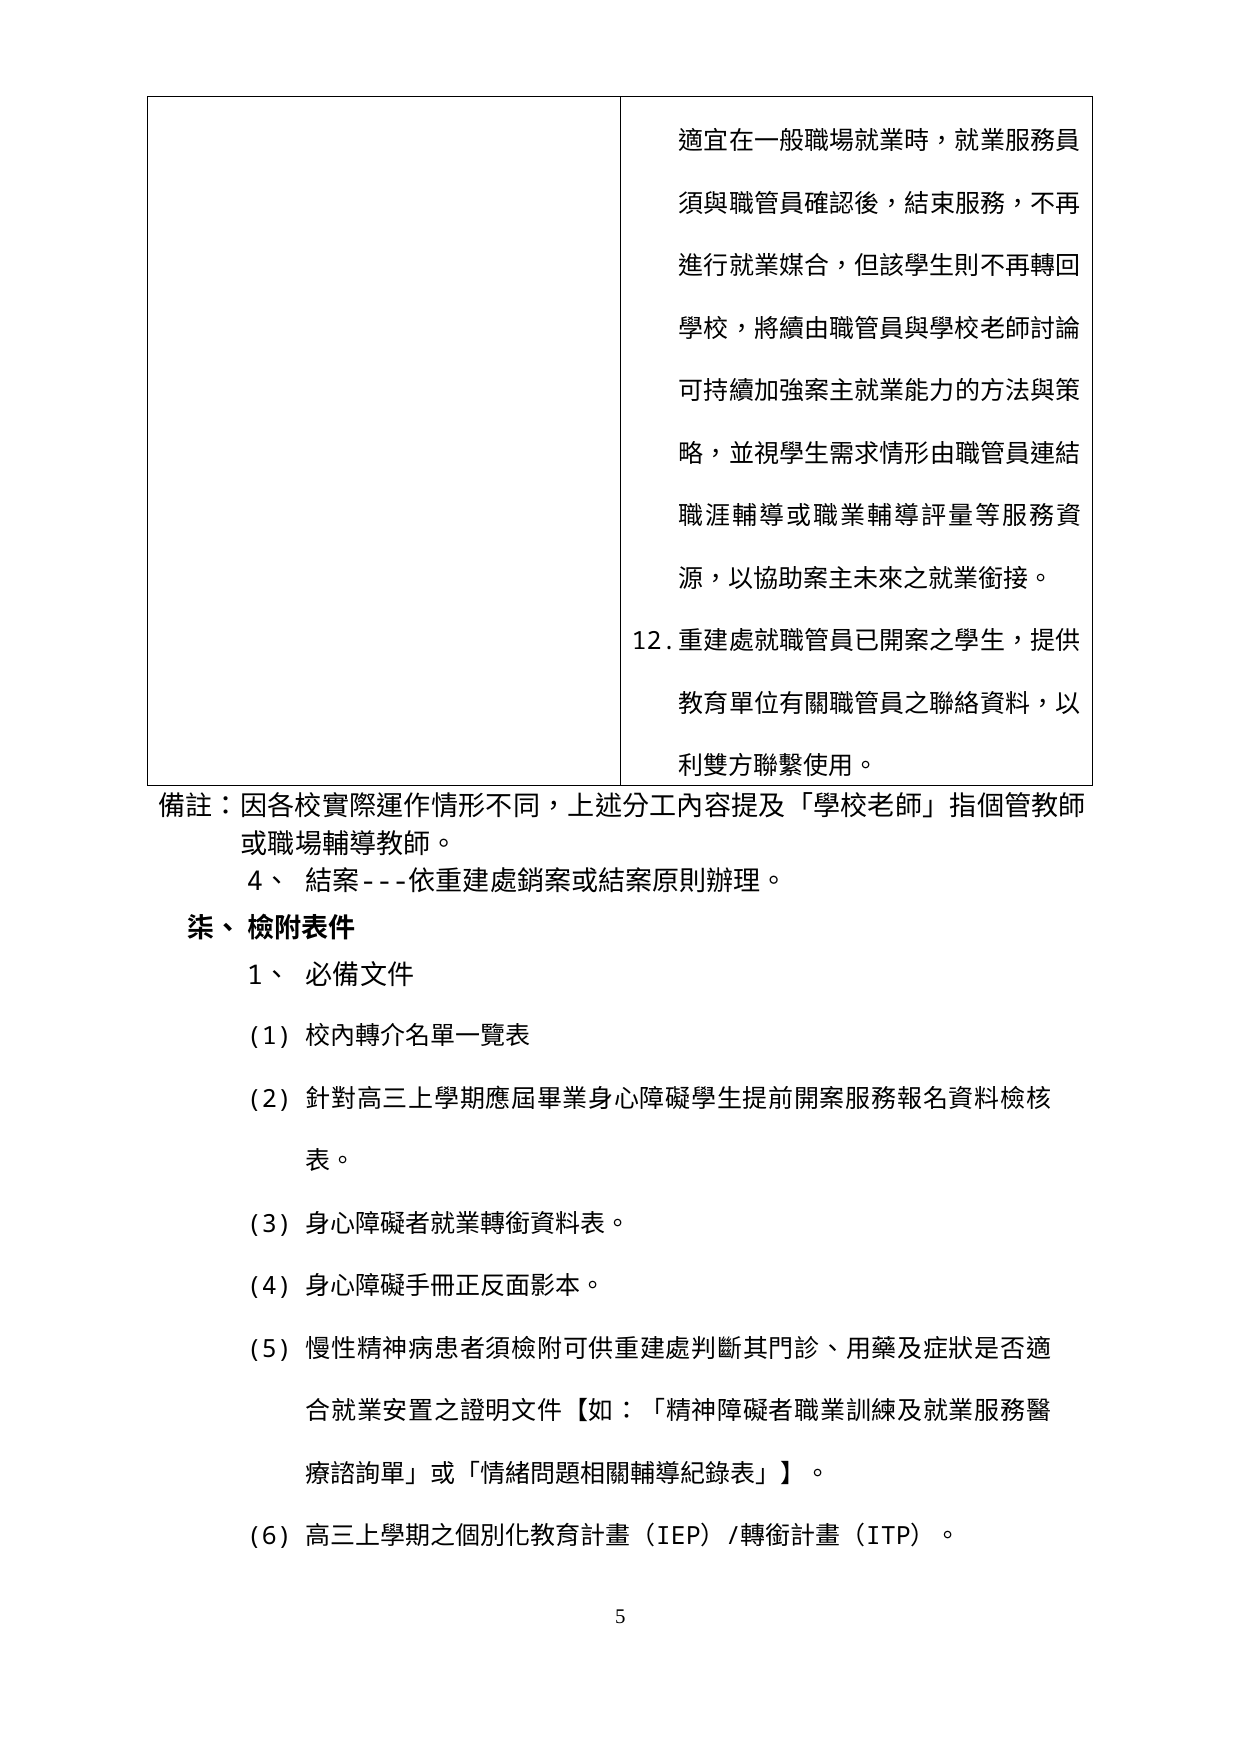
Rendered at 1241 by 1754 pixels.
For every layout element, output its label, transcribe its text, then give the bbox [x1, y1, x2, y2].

text 備註：因各校實際運作情形不同，上述分工內容提及「學校老師」指個管教師或職場輔導教師。 [158, 786, 1088, 861]
list 慢性精神病患者須檢附可供重建處判斷其門診、用藥及症狀是否適合就業安置之證明文件【如：「精神障礙者職業訓練及就業服務醫療諮詢單」或「情緒問題相關輔導紀錄表」】。 [247, 1304, 1053, 1492]
list 檢附表件 [187, 908, 1053, 945]
list 針對高三上學期應屆畢業身心障礙學生提前開案服務報名資料檢核表。 [247, 1054, 1053, 1179]
list 身心障礙手冊正反面影本。 [247, 1242, 1053, 1304]
list 身心障礙者就業轉銜資料表。 [247, 1179, 1053, 1242]
list 校內轉介名單一覽表 [247, 992, 1053, 1054]
list 結案---依重建處銷案或結案原則辦理。 [247, 861, 1053, 898]
list 必備文件 [247, 954, 1053, 992]
table_cell 就服員依據重建處支持性就業流程提供就業服務。所推介就業之工作條件應符合勞動相關法規之規定，以維護學生就業安全與權益。 針對就業轉銜學生之安置，就服員應提供支持性就業服務（以該職場之屬性為準），不得轉介職業訓練或庇護性就業方案。 就服員應於安排學生晤談、觀察評估、面試或正式上班前，須至少前一天主動聯繫學校老師，告知工作地點、內容、工作時間等事項。 就服員媒介工作時，需告知雇主學生身份與身心特性，且在畢業前會有學校老師訪視輔導學生（或電話追蹤），協助學生穩定就業。 如就業之職場為原實習職場者，就服員需與老師聯繫，由老師引薦就服員認識就業職場雇主或負責人，並說明就服員輔導重點與方式。 如經支持性就業服務推介就業之職場為就業服務員開拓者，老師若要訪視學生，須主動聯繫就服員，請其協助安排至就業職場進行訪視(仍需視雇主意願而定)。 職場後續訪視時程由就服員及老師共同針對學生情況、就業穩定度、雇主意願等多方考量下共同規劃安排。 如經支持性就業服務推介就業之職場為就業服務員開拓者，請務必告知家長有關學生因故請假時的職場聯絡人及其聯絡方式，以利家長請假，或請就服員代為請假。 就服員應依學生個別情形與學校老師溝通，並視學校老師的需要，提供個案服務摘要或服務紀錄表（表OC）；遇有爭議時，則請學校老師與本處職管員討論。 在學生畢業前，遇就服員更換或結案情形，支持性機構就服員或督導須通知學校單位。 若於服務期間發現已開案之學生有部分能力需要較長時間強化訓練，暫不適宜在一般職場就業時，就業服務員須與職管員確認後，結束服務，不再進行就業媒合，但該學生則不再轉回學校，將續由職管員與學校老師討論可持續加強案主就業能力的方法與策略，並視學生需求情形由職管員連結職涯輔導或職業輔導評量等服務資源，以協助案主未來之就業銜接。 重建處就職管員已開案之學生，提供教育單位有關職管員之聯絡資料，以利雙方聯繫使用。 [621, 97, 1092, 785]
list 高三上學期之個別化教育計畫（IEP）/轉銜計畫（ITP）。 [247, 1492, 1053, 1554]
table_cell 教師協同配合就服員，協助學生工作適應能力之訓練、溝通聯繫家長及校內夥伴、追蹤個案狀況、尋求資源並轉介相關單位。 學生申請支持性就業服務有關事項如赴職場面試、評估等，以公假登記之。 學校製發通知單及家長同意書，於家長同意情形下，由學校統一為學生加保意外險，費用由家長負擔 如就業之職場為就業服務員開拓者，老師需與就服員聯繫，由就服員引薦認識就業職場雇主或負責人，若有需訪視，務必事先請就服員向雇主說明擬訪視目的、日期時間、訪視輔導重點與方式等(仍需視雇主意願而定)。 學校應尊重就服員的相關就業服務安排，若有對學生工作意見如職務調整、排班、薪資等勞動條件，需透過就服員與雇主協商。 學校老師訪視輔導中，爲協助學生適應工作所進行的工作分析或指導，或發現有特殊狀況，須主動知會就服員，彼此討論協調。 學生於支持性就業服務期間，校內出缺勤依實際排班及到班時間以公假登記，並依學校請假規定完成手續。職場如需請假應由學生家長督導學生依職場規定與職場雇主辦理請假通過後，再通知就服員與學校老師。 學校教師請每月視需求主動聯繫就服員協助安排職場訪視。 校內重大活動需學生返校參與時，上學期請於開案後，由各校將校內重要活動行事曆統一送交北區特教資源中心，由中心彙整後再送重建處。 教育單位針對所轉銜之學生，製作「通訊錄」包含各校聯絡窗口、教師之電話、手機號碼及e-mail，提供重建處或其委辦單位雙方聯繫使用。 [148, 97, 620, 785]
